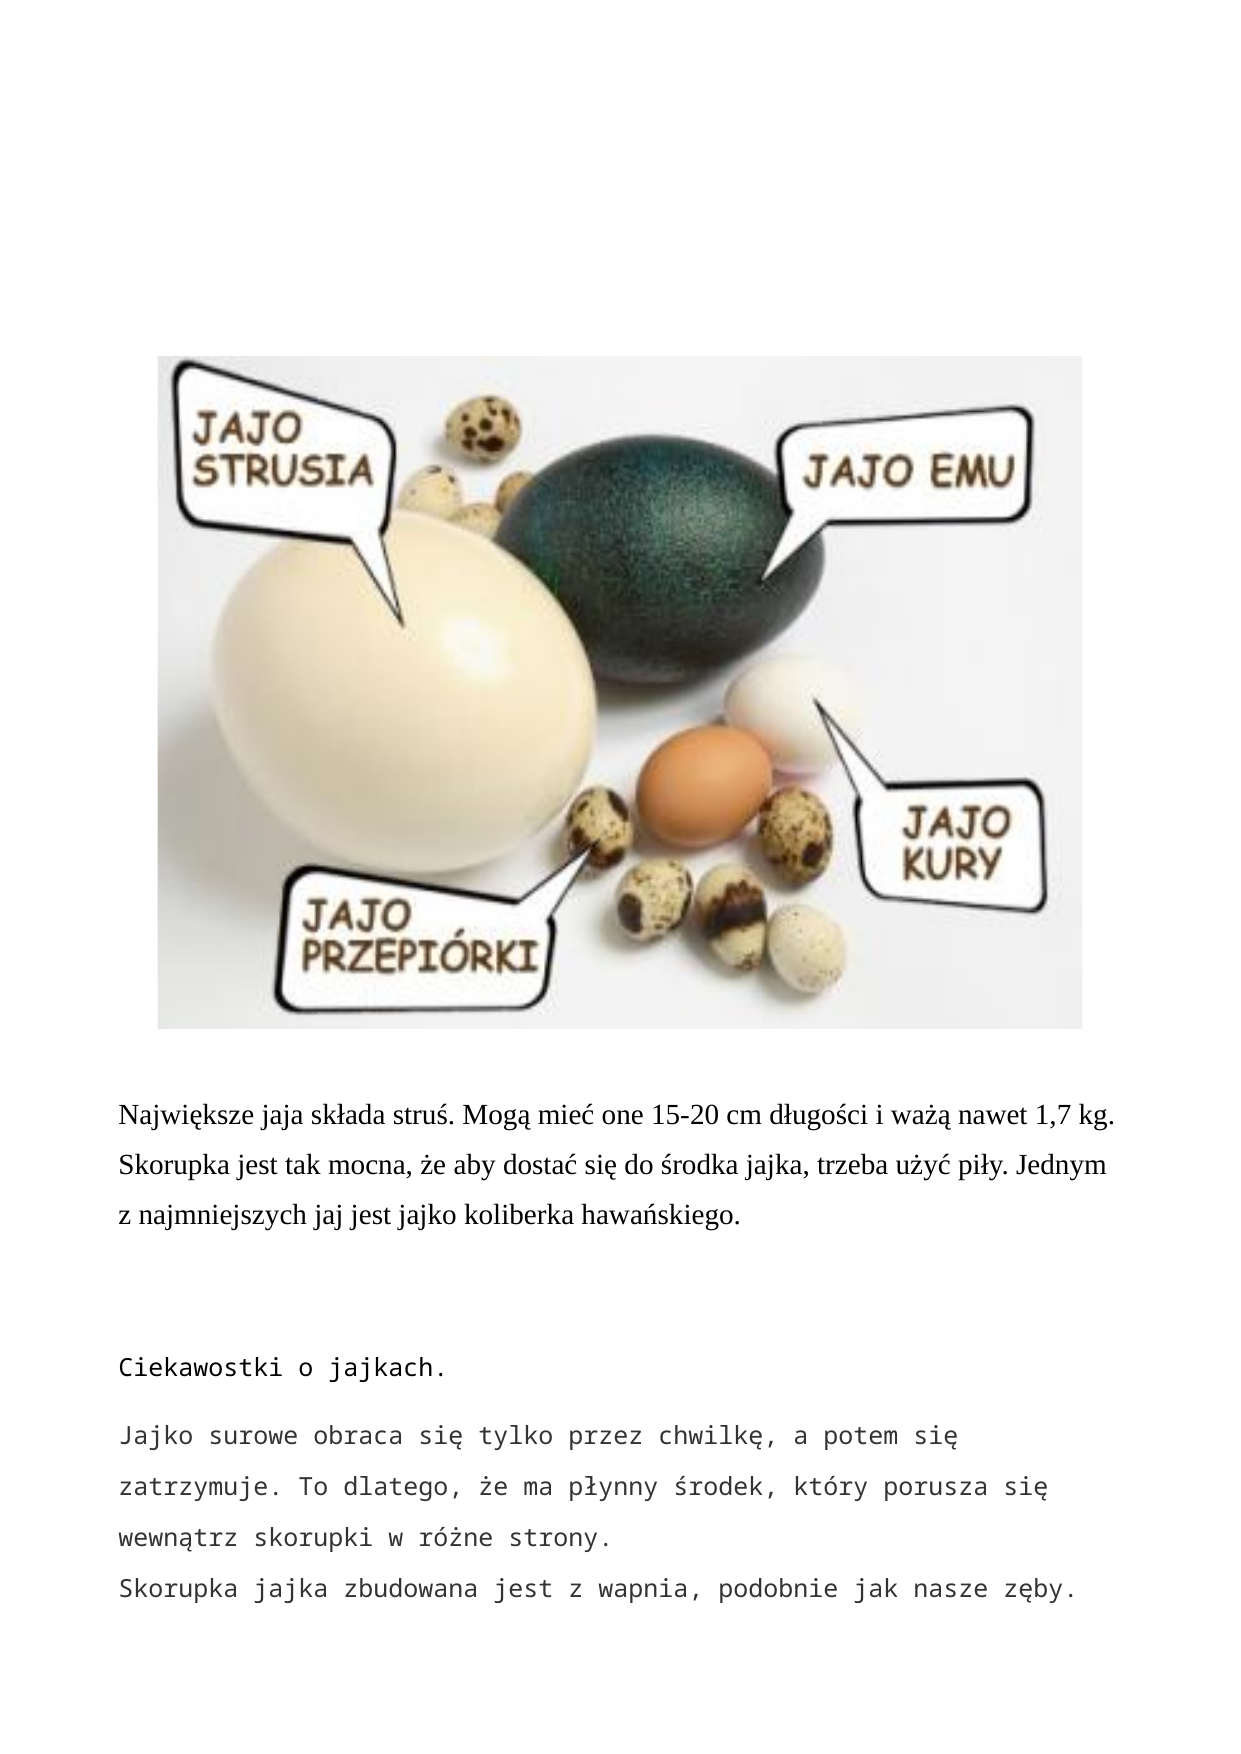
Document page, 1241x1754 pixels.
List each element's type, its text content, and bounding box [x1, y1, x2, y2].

text Skorupka jajka zbudowana jest z wapnia, podobnie jak nasze zęby. [118, 1571, 1122, 1605]
text Ciekawostki o jajkach. [118, 1350, 1122, 1384]
text Największe jaja składa struś. Mogą mieć one 15-20 cm długości i ważą nawet 1,7 kg. Skorupka jest tak mocna, że aby dostać się do środka jajka, trzeba użyć piły. Jednym z najmniejszych jaj jest jajko koliberka hawańskiego. [118, 1097, 1122, 1231]
text Jajko surowe obraca się tylko przez chwilkę, a potem się zatrzymuje. To dlatego, że ma płynny środek, który porusza się wewnątrz skorupki w różne strony. [118, 1418, 1122, 1554]
picture [157, 356, 1083, 1029]
